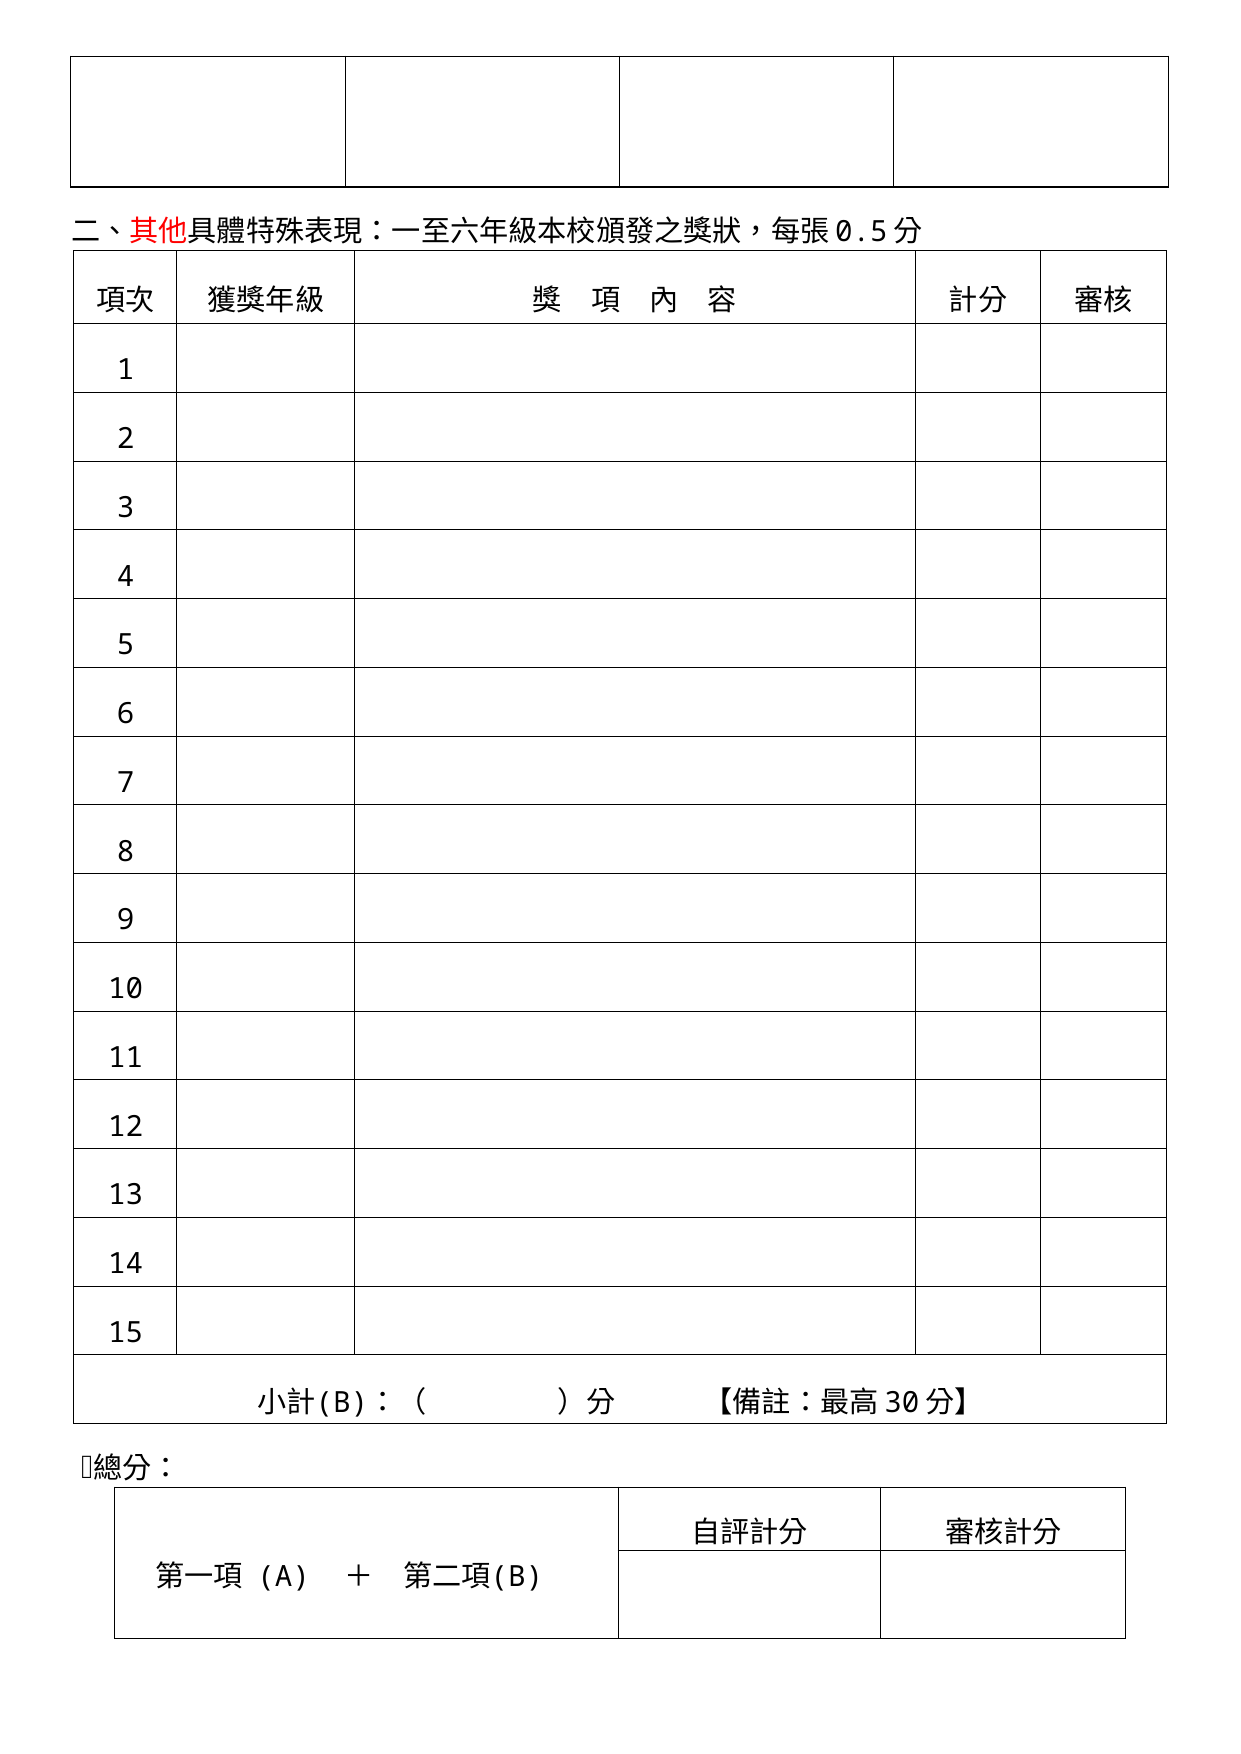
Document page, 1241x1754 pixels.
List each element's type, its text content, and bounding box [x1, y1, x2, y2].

table_cell 小計(B)：（ ）分 【備註：最高30分】 [74, 1355, 1166, 1423]
table_cell [916, 805, 1040, 873]
table_cell [355, 1149, 915, 1217]
table_cell [1041, 874, 1166, 942]
table_cell [916, 1218, 1040, 1286]
table_cell [71, 57, 345, 186]
table_header 獲獎年級 [177, 251, 354, 323]
table_cell [177, 1149, 354, 1217]
table_cell [1041, 1149, 1166, 1217]
table_cell [177, 393, 354, 461]
table_cell [355, 668, 915, 736]
table_cell [916, 1012, 1040, 1079]
table_cell 10 [74, 943, 176, 1011]
text 二、其他具體特殊表現：一至六年級本校頒發之獎狀，每張0.5分 [71, 188, 1169, 250]
table_cell 6 [74, 668, 176, 736]
table_cell [355, 1012, 915, 1079]
table_cell 15 [74, 1287, 176, 1354]
table_cell [355, 1218, 915, 1286]
table_cell [916, 1287, 1040, 1354]
table_cell [177, 737, 354, 804]
table_cell [916, 737, 1040, 804]
table_cell [619, 1551, 880, 1638]
table_cell [355, 324, 915, 392]
table_cell [177, 599, 354, 667]
table_cell [1041, 1287, 1166, 1354]
table_cell [355, 599, 915, 667]
table_cell 2 [74, 393, 176, 461]
table_cell [1041, 530, 1166, 598]
table_cell [177, 1012, 354, 1079]
table_cell [355, 874, 915, 942]
table_cell [620, 57, 893, 186]
table_header 審核計分 [881, 1488, 1125, 1550]
table_cell [916, 324, 1040, 392]
table_cell 5 [74, 599, 176, 667]
table_cell [355, 530, 915, 598]
table_cell 1 [74, 324, 176, 392]
table_cell 7 [74, 737, 176, 804]
table_cell [1041, 668, 1166, 736]
table_cell [1041, 805, 1166, 873]
table_header 審核 [1041, 251, 1166, 323]
table_cell [177, 668, 354, 736]
table_cell 3 [74, 462, 176, 529]
table_cell 4 [74, 530, 176, 598]
table_cell [355, 1287, 915, 1354]
table_cell [1041, 1012, 1166, 1079]
table_cell [1041, 737, 1166, 804]
table_cell [355, 393, 915, 461]
table_cell [1041, 1080, 1166, 1148]
table_cell [355, 462, 915, 529]
table_cell [916, 874, 1040, 942]
table_cell 13 [74, 1149, 176, 1217]
table_cell [1041, 393, 1166, 461]
table_cell [916, 943, 1040, 1011]
table_header 第一項 (A) ＋ 第二項(B) [115, 1488, 618, 1638]
table_cell [177, 1218, 354, 1286]
table_cell [916, 1080, 1040, 1148]
table_header 項次 [74, 251, 176, 323]
table_cell [177, 1287, 354, 1354]
table_cell [1041, 462, 1166, 529]
table_cell [177, 324, 354, 392]
table_cell 11 [74, 1012, 176, 1079]
table_cell [916, 1149, 1040, 1217]
table_cell [177, 943, 354, 1011]
text 總分： [71, 1424, 1169, 1487]
table_cell [916, 393, 1040, 461]
table_cell [1041, 599, 1166, 667]
table_cell 8 [74, 805, 176, 873]
table_cell [881, 1551, 1125, 1638]
table_cell [355, 805, 915, 873]
table_cell [916, 462, 1040, 529]
table_cell [177, 874, 354, 942]
table_cell [177, 462, 354, 529]
table_cell [177, 530, 354, 598]
table_cell [355, 737, 915, 804]
table_cell [916, 668, 1040, 736]
table_cell [1041, 1218, 1166, 1286]
table_cell [355, 1080, 915, 1148]
table_cell [894, 57, 1168, 186]
table_header 自評計分 [619, 1488, 880, 1550]
table_cell [355, 943, 915, 1011]
table_cell [1041, 324, 1166, 392]
table_cell [1041, 943, 1166, 1011]
table_cell [177, 805, 354, 873]
table_cell [346, 57, 619, 186]
table_cell [177, 1080, 354, 1148]
table_cell 9 [74, 874, 176, 942]
table_header 獎 項 內 容 [355, 251, 915, 323]
table_cell [916, 599, 1040, 667]
table_header 計分 [916, 251, 1040, 323]
table_cell 12 [74, 1080, 176, 1148]
table_cell 14 [74, 1218, 176, 1286]
table_cell [916, 530, 1040, 598]
